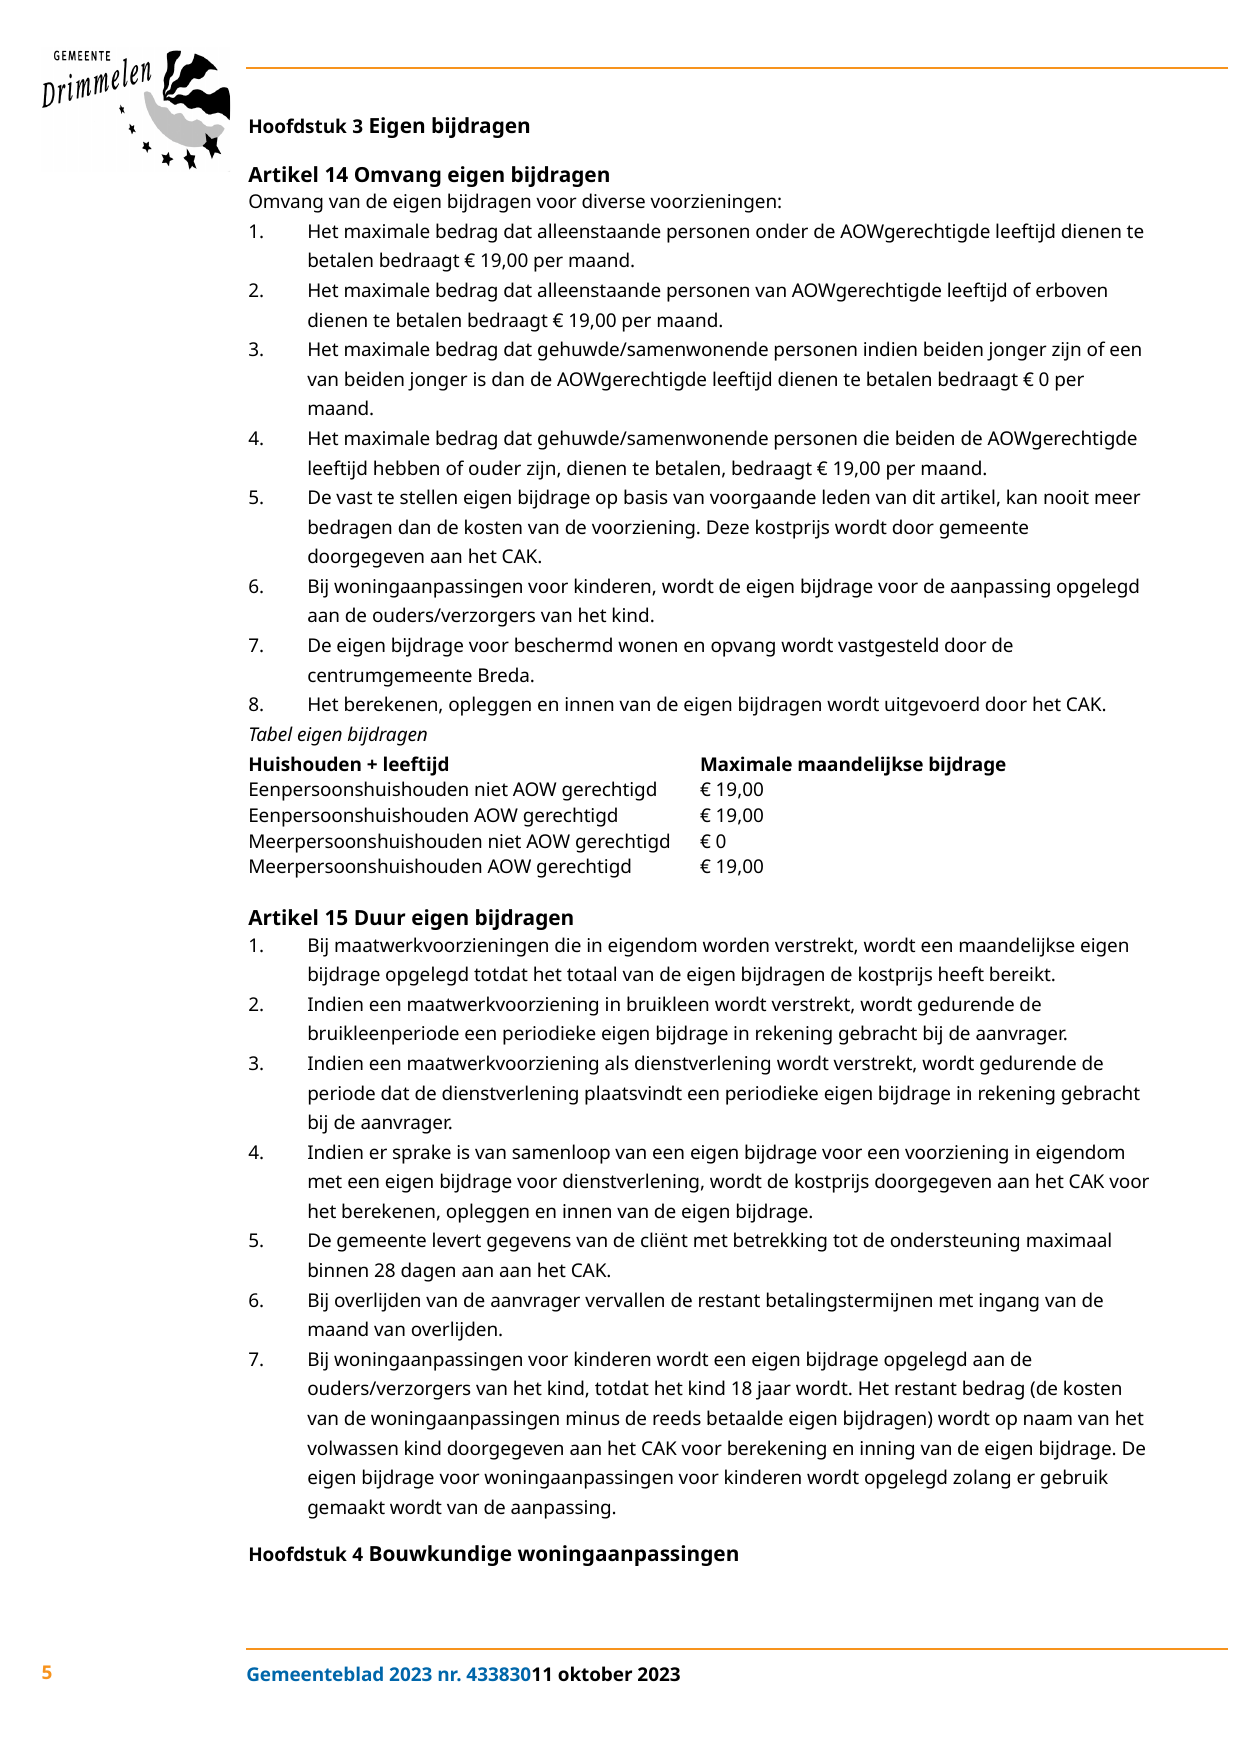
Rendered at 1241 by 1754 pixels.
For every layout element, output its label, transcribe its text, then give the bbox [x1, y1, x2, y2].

list De vast te stellen eigen bijdrage op basis van voorgaande leden van dit artikel, kan nooit meer bedragen dan de kosten van de voorziening. Deze kostprijs wordt door gemeente doorgegeven aan het CAK. [248, 484, 1152, 569]
table_cell € 19,00 [700, 776, 1152, 802]
list Het maximale bedrag dat alleenstaande personen van AOWgerechtigde leeftijd of erboven dienen te betalen bedraagt € 19,00 per maand. [248, 277, 1152, 333]
text Artikel 15 Duur eigen bijdragen [248, 903, 1152, 932]
list Het maximale bedrag dat gehuwde/samenwonende personen die beiden de AOWgerechtigde leeftijd hebben of ouder zijn, dienen te betalen, bedraagt € 19,00 per maand. [248, 425, 1152, 481]
list De eigen bijdrage voor beschermd wonen en opvang wordt vastgesteld door de centrumgemeente Breda. [248, 632, 1152, 688]
list Het maximale bedrag dat alleenstaande personen onder de AOWgerechtigde leeftijd dienen te betalen bedraagt € 19,00 per maand. [248, 218, 1152, 273]
table_cell Eenpersoonshuishouden AOW gerechtigd [248, 802, 700, 828]
list Indien een maatwerkvoorziening in bruikleen wordt verstrekt, wordt gedurende de bruikleenperiode een periodieke eigen bijdrage in rekening gebracht bij de aanvrager. [248, 991, 1152, 1046]
list Indien er sprake is van samenloop van een eigen bijdrage voor een voorziening in eigendom met een eigen bijdrage voor dienstverlening, wordt de kostprijs doorgegeven aan het CAK voor het berekenen, opleggen en innen van de eigen bijdrage. [248, 1139, 1152, 1224]
table_cell € 19,00 [700, 854, 1152, 879]
list Het maximale bedrag dat gehuwde/samenwonende personen indien beiden jonger zijn of een van beiden jonger is dan de AOWgerechtigde leeftijd dienen te betalen bedraagt € 0 per maand. [248, 336, 1152, 421]
list Het berekenen, opleggen en innen van de eigen bijdragen wordt uitgevoerd door het CAK. [248, 691, 1152, 717]
list De gemeente levert gegevens van de cliënt met betrekking tot de ondersteuning maximaal binnen 28 dagen aan aan het CAK. [248, 1228, 1152, 1283]
list Indien een maatwerkvoorziening als dienstverlening wordt verstrekt, wordt gedurende de periode dat de dienstverlening plaatsvindt een periodieke eigen bijdrage in rekening gebracht bij de aanvrager. [248, 1050, 1152, 1135]
picture [41, 47, 231, 172]
text Hoofdstuk 4 Bouwkundige woningaanpassingen [248, 1539, 1152, 1568]
text Tabel eigen bijdragen [248, 721, 1152, 747]
table_cell € 0 [700, 828, 1152, 854]
table_cell Eenpersoonshuishouden niet AOW gerechtigd [248, 776, 700, 802]
list Bij overlijden van de aanvrager vervallen de restant betalingstermijnen met ingang van de maand van overlijden. [248, 1287, 1152, 1342]
text Artikel 14 Omvang eigen bijdragen [248, 160, 1152, 188]
text Omvang van de eigen bijdragen voor diverse voorzieningen: [248, 188, 1152, 214]
table_header Maximale maandelijkse bijdrage [700, 751, 1152, 776]
table_cell € 19,00 [700, 802, 1152, 828]
text Hoofdstuk 3 Eigen bijdragen [248, 111, 1152, 139]
table_header Huishouden + leeftijd [248, 751, 700, 776]
list Bij woningaanpassingen voor kinderen wordt een eigen bijdrage opgelegd aan de ouders/verzorgers van het kind, totdat het kind 18 jaar wordt. Het restant bedrag (de kosten van de woningaanpassingen minus de reeds betaalde eigen bijdragen) wordt op naam van het volwassen kind doorgegeven aan het CAK voor berekening en inning van de eigen bijdrage. De eigen bijdrage voor woningaanpassingen voor kinderen wordt opgelegd zolang er gebruik gemaakt wordt van de aanpassing. [248, 1346, 1152, 1520]
list Bij maatwerkvoorzieningen die in eigendom worden verstrekt, wordt een maandelijkse eigen bijdrage opgelegd totdat het totaal van de eigen bijdragen de kostprijs heeft bereikt. [248, 932, 1152, 987]
table_cell Meerpersoonshuishouden AOW gerechtigd [248, 854, 700, 879]
table_cell Meerpersoonshuishouden niet AOW gerechtigd [248, 828, 700, 854]
list Bij woningaanpassingen voor kinderen, wordt de eigen bijdrage voor de aanpassing opgelegd aan de ouders/verzorgers van het kind. [248, 573, 1152, 628]
